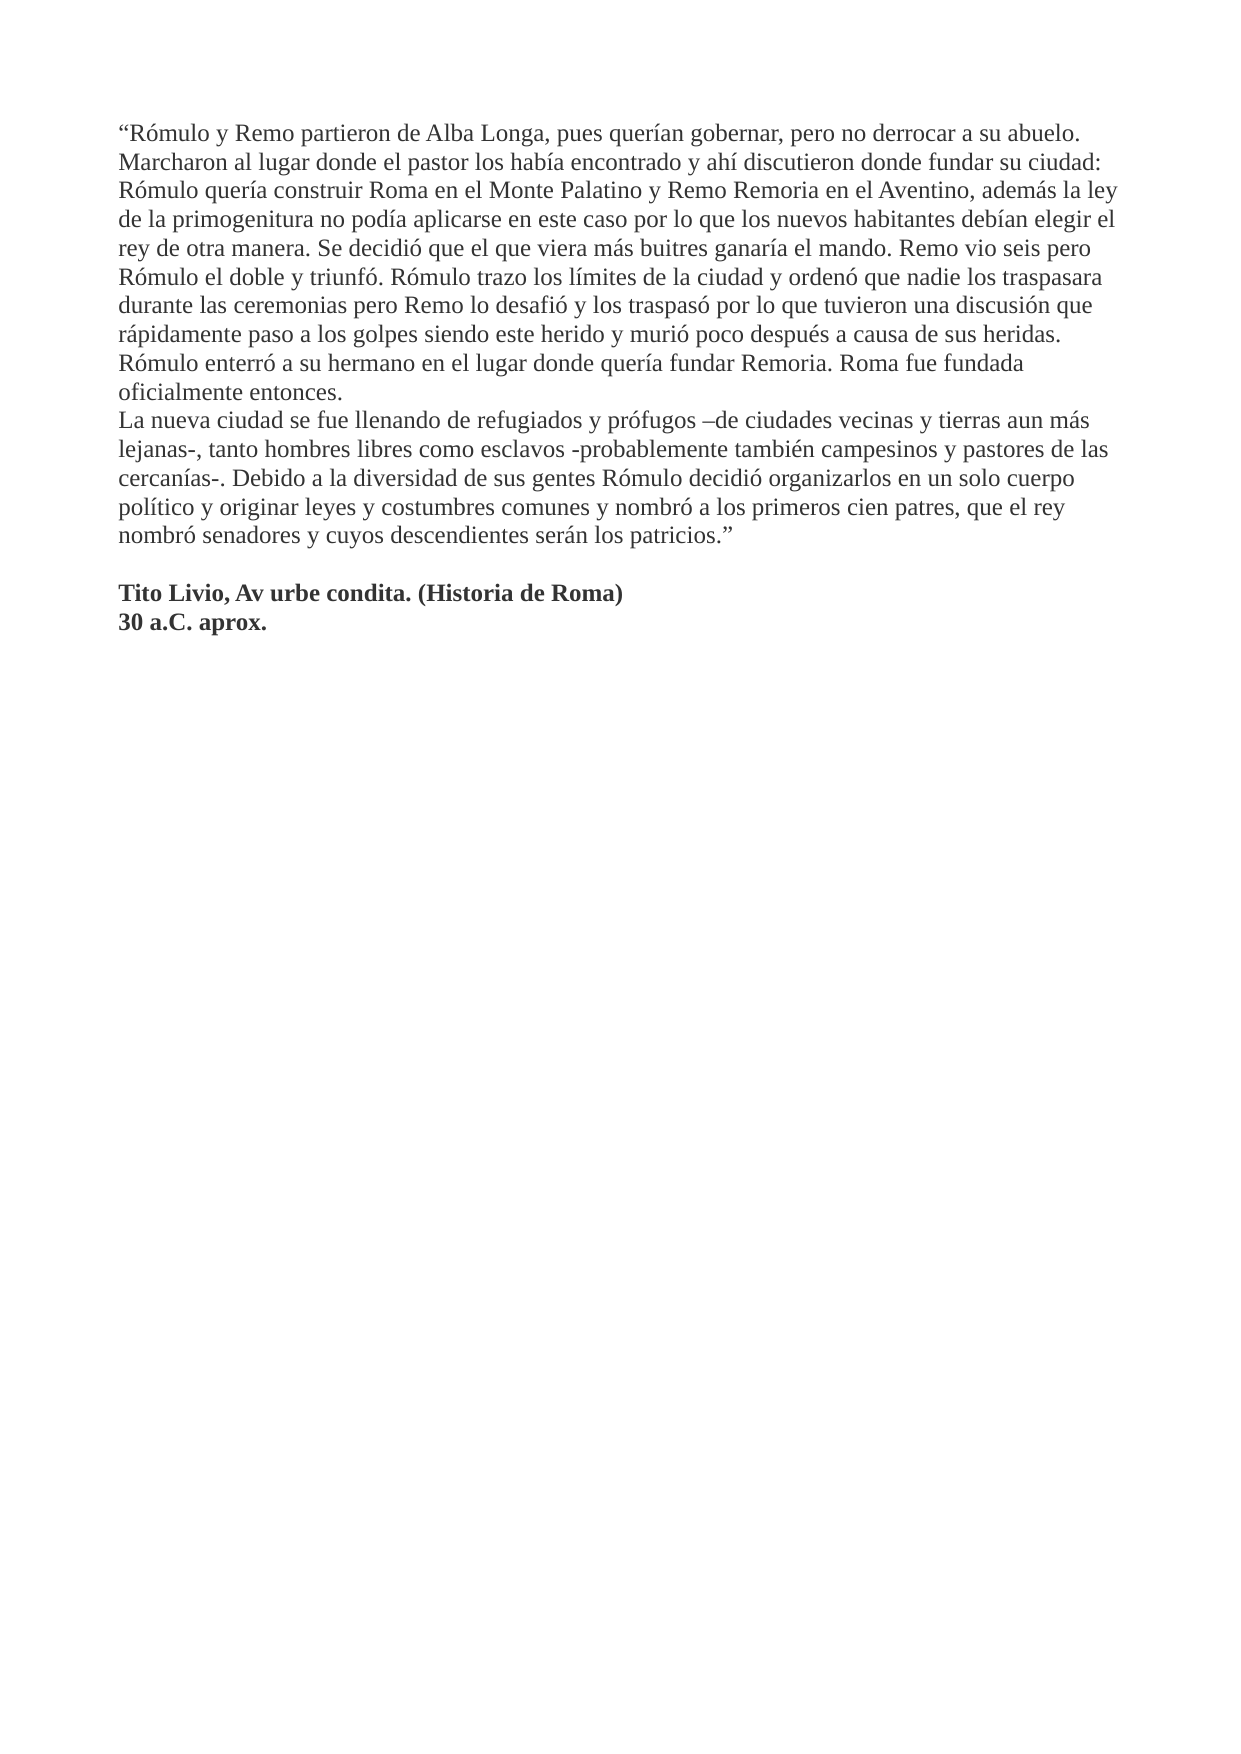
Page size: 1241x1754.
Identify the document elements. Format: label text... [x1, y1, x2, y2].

text La nueva ciudad se fue llenando de refugiados y prófugos –de ciudades vecinas y tierras aun más lejanas-, tanto hombres libres como esclavos -probablemente también campesinos y pastores de las cercanías-. Debido a la diversidad de sus gentes Rómulo decidió organizarlos en un solo cuerpo político y originar leyes y costumbres comunes y nombró a los primeros cien patres, que el rey nombró senadores y cuyos descendientes serán los patricios.” [118, 406, 1122, 549]
text 30 a.C. aprox. [118, 607, 1122, 636]
text “Rómulo y Remo partieron de Alba Longa, pues querían gobernar, pero no derrocar a su abuelo. Marcharon al lugar donde el pastor los había encontrado y ahí discutieron donde fundar su ciudad: Rómulo quería construir Roma en el Monte Palatino y Remo Remoria en el Aventino, además la ley de la primogenitura no podía aplicarse en este caso por lo que los nuevos habitantes debían elegir el rey de otra manera. Se decidió que el que viera más buitres ganaría el mando. Remo vio seis pero Rómulo el doble y triunfó. Rómulo trazo los límites de la ciudad y ordenó que nadie los traspasara durante las ceremonias pero Remo lo desafió y los traspasó por lo que tuvieron una discusión que rápidamente paso a los golpes siendo este herido y murió poco después a causa de sus heridas. Rómulo enterró a su hermano en el lugar donde quería fundar Remoria. Roma fue fundada oficialmente entonces. [118, 118, 1122, 406]
text Tito Livio, Av urbe condita. (Historia de Roma) [118, 578, 1122, 607]
